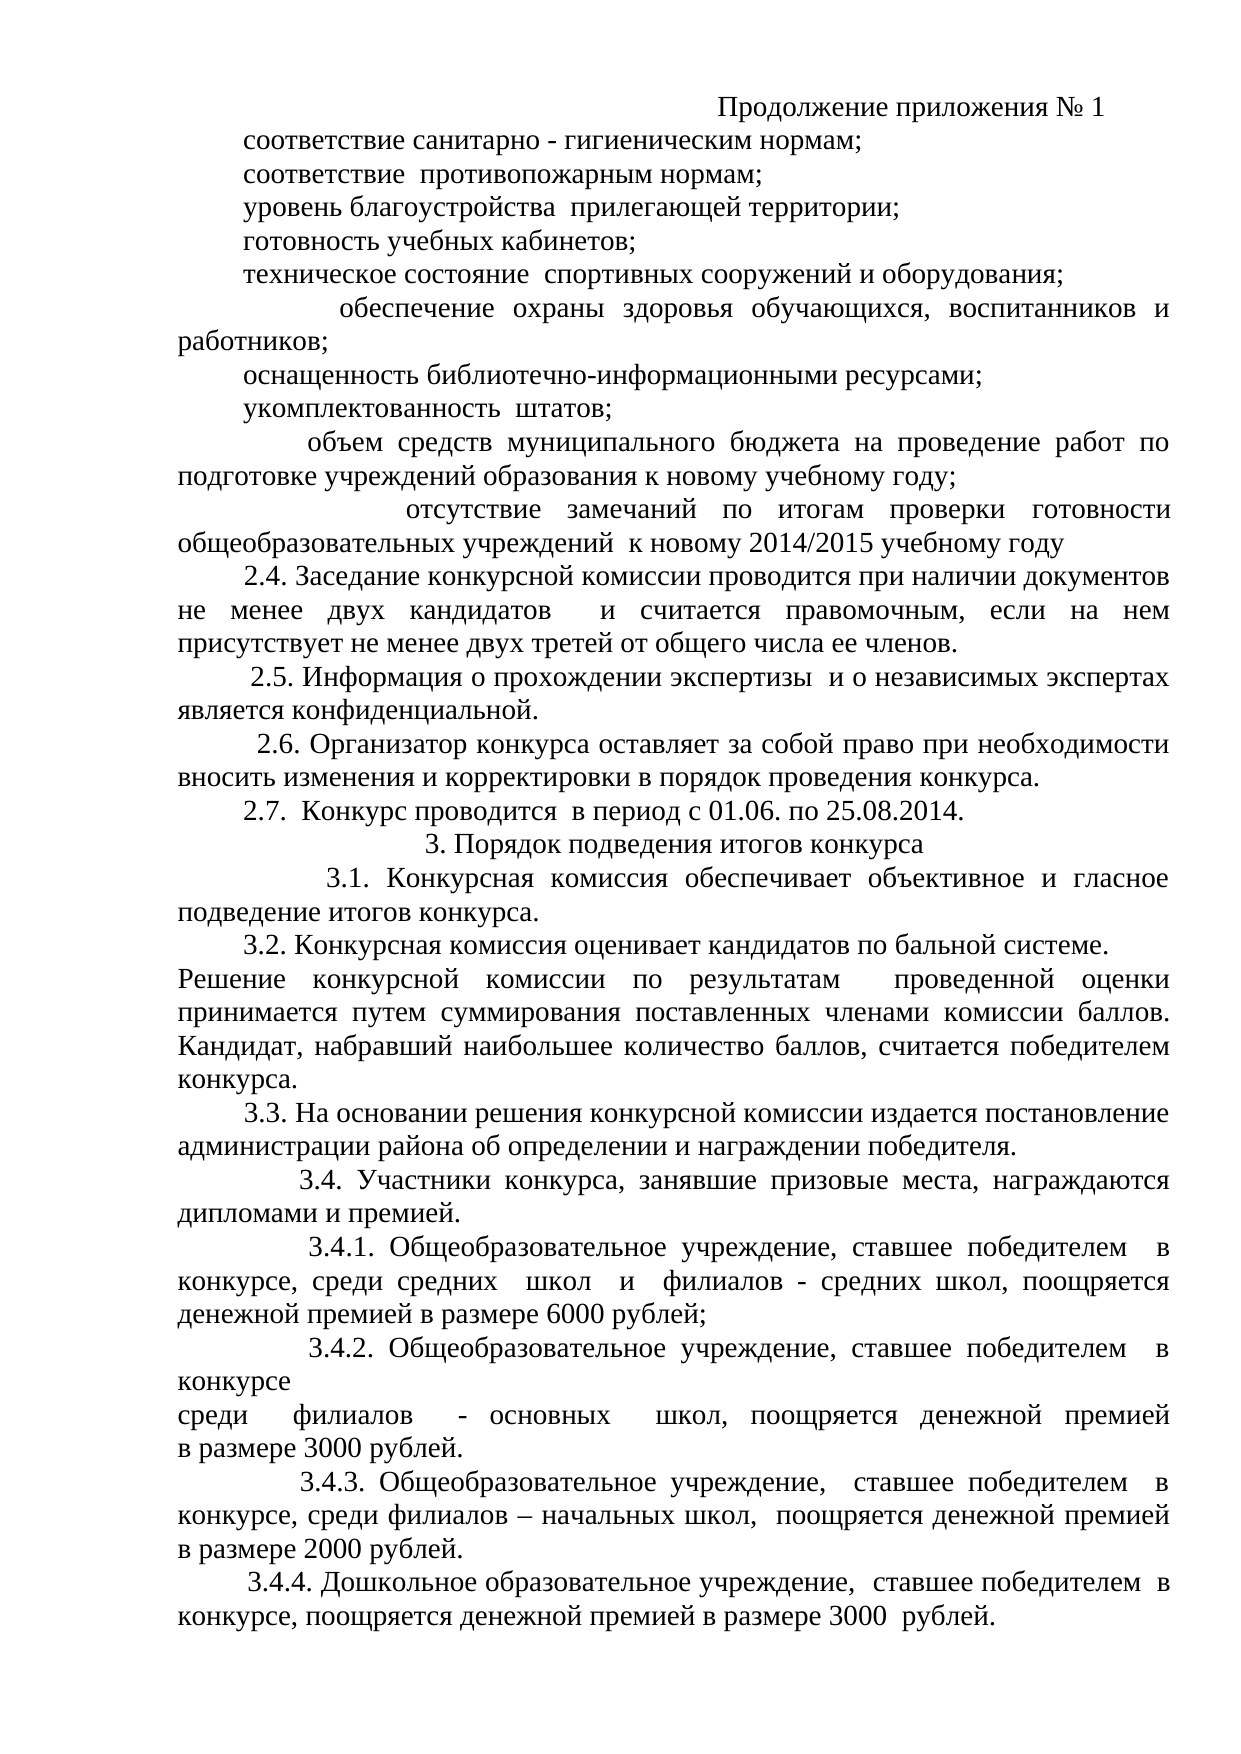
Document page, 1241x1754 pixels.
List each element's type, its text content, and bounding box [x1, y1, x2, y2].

text 2.6. Организатор конкурса оставляет за собой право при необходимости вносить изменения и корректировки в порядок проведения конкурса. [177, 726, 1171, 793]
text обеспечение охраны здоровья обучающихся, воспитанников и работников; [177, 290, 1171, 357]
text 3.4.1. Общеобразовательное учреждение, ставшее победителем в конкурсе, среди средних школ и филиалов - средних школ, поощряется денежной премией в размере 6000 рублей; [177, 1229, 1171, 1330]
text 3.4.3. Общеобразовательное учреждение, ставшее победителем в конкурсе, среди филиалов – начальных школ, поощряется денежной премией в размере 2000 рублей. [177, 1464, 1171, 1564]
text техническое состояние спортивных сооружений и оборудования; [177, 256, 1171, 290]
text 3.4.4. Дошкольное образовательное учреждение, ставшее победителем в конкурсе, поощряется денежной премией в размере 3000 рублей. [177, 1564, 1171, 1632]
text 2.5. Информация о прохождении экспертизы и о независимых экспертах является конфиденциальной. [177, 659, 1171, 726]
text 3.1. Конкурсная комиссия обеспечивает объективное и гласное подведение итогов конкурса. [177, 860, 1171, 927]
text Решение конкурсной комиссии по результатам проведенной оценки принимается путем суммирования поставленных членами комиссии баллов. Кандидат, набравший наибольшее количество баллов, считается победителем конкурса. [177, 961, 1171, 1095]
text 2.7. Конкурс проводится в период с 01.06. по 25.08.2014. [177, 793, 1171, 827]
text соответствие противопожарным нормам; [177, 156, 1171, 189]
text отсутствие замечаний по итогам проверки готовности общеобразовательных учреждений к новому 2014/2015 учебному году [177, 491, 1171, 558]
text 3. Порядок подведения итогов конкурса [177, 827, 1171, 860]
text 3.3. На основании решения конкурсной комиссии издается постановление администрации района об определении и награждении победителя. [177, 1095, 1171, 1162]
text соответствие санитарно - гигиеническим нормам; [177, 122, 1171, 156]
text укомплектованность штатов; [177, 391, 1171, 424]
text оснащенность библиотечно-информационными ресурсами; [177, 357, 1171, 391]
text 3.2. Конкурсная комиссия оценивает кандидатов по бальной системе. [177, 927, 1171, 961]
text 2.4. Заседание конкурсной комиссии проводится при наличии документов не менее двух кандидатов и считается правомочным, если на нем присутствует не менее двух третей от общего числа ее членов. [177, 558, 1171, 659]
text уровень благоустройства прилегающей территории; [177, 189, 1171, 223]
text готовность учебных кабинетов; [177, 223, 1171, 256]
text объем средств муниципального бюджета на проведение работ по подготовке учреждений образования к новому учебному году; [177, 424, 1171, 491]
text 3.4.2. Общеобразовательное учреждение, ставшее победителем в конкурсе [177, 1330, 1171, 1397]
text Продолжение приложения № 1 [177, 89, 1171, 122]
text 3.4. Участники конкурса, занявшие призовые места, награждаются дипломами и премией. [177, 1162, 1171, 1229]
text среди филиалов - основных школ, поощряется денежной премией в размере 3000 рублей. [177, 1397, 1171, 1464]
